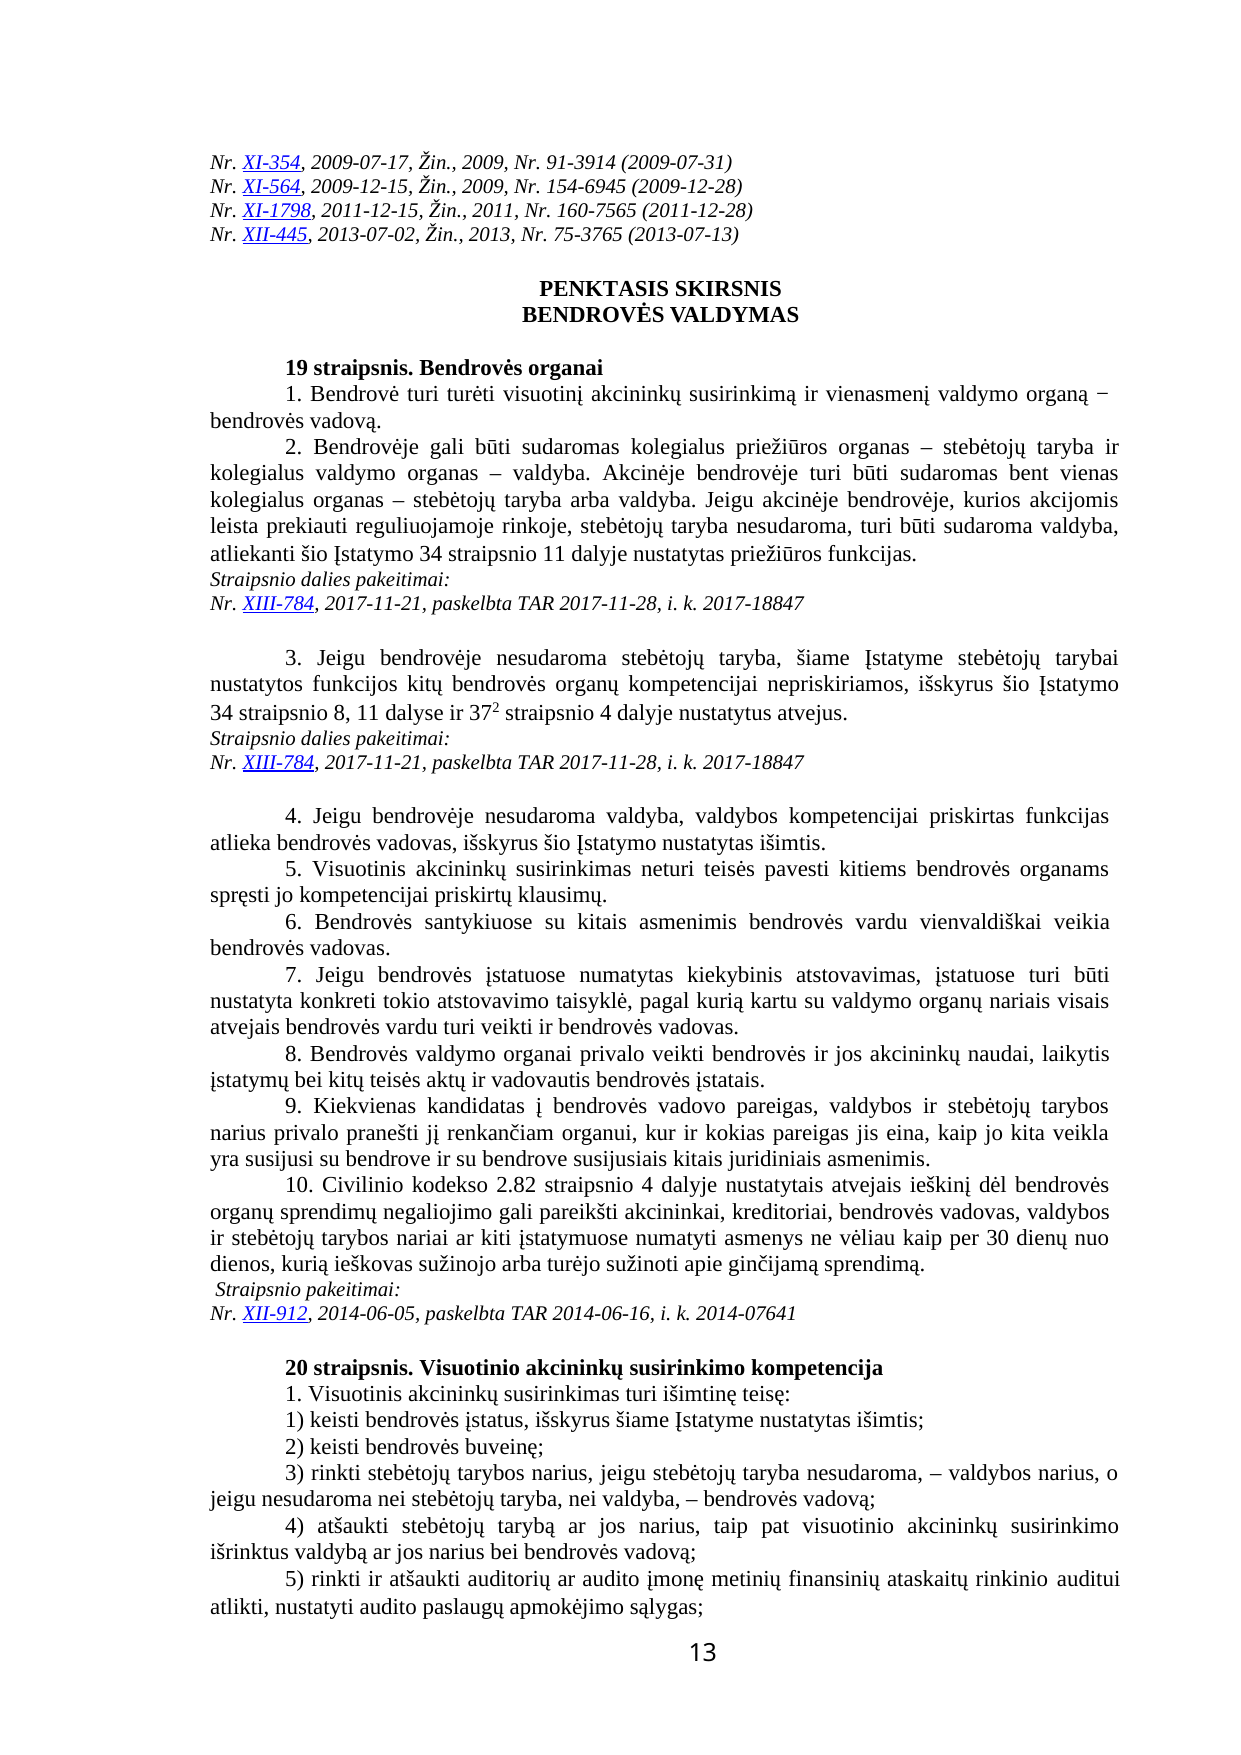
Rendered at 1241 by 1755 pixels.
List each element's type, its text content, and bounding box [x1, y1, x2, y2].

text 1. Visuotinis akcininkų susirinkimas turi išimtinę teisę: [210, 1380, 1120, 1406]
text 4. Jeigu bendrovėje nesudaroma valdyba, valdybos kompetencijai priskirtas funkcijas atlieka bendrovės vadovas, išskyrus šio Įstatymo nustatytas išimtis. [210, 802, 1111, 855]
text 6. Bendrovės santykiuose su kitais asmenimis bendrovės vardu vienvaldiškai veikia bendrovės vadovas. [210, 908, 1111, 961]
text 10. Civilinio kodekso 2.82 straipsnio 4 dalyje nustatytais atvejais ieškinį dėl bendrovės organų sprendimų negaliojimo gali pareikšti akcininkai, kreditoriai, bendrovės vadovas, valdybos ir stebėtojų tarybos nariai ar kiti įstatymuose numatyti asmenys ne vėliau kaip per 30 dienų nuo dienos, kurią ieškovas sužinojo arba turėjo sužinoti apie ginčijamą sprendimą. [210, 1171, 1111, 1277]
text Straipsnio dalies pakeitimai: [210, 726, 1120, 750]
text 1) keisti bendrovės įstatus, išskyrus šiame Įstatyme nustatytas išimtis; [210, 1406, 1120, 1433]
text Nr. XIII-784, 2017-11-21, paskelbta TAR 2017-11-28, i. k. 2017-18847 [210, 591, 1120, 615]
text 2. Bendrovėje gali būti sudaromas kolegialus priežiūros organas – stebėtojų taryba ir kolegialus valdymo organas – valdyba. Akcinėje bendrovėje turi būti sudaromas bent vienas kolegialus organas – stebėtojų taryba arba valdyba. Jeigu akcinėje bendrovėje, kurios akcijomis leista prekiauti reguliuojamoje rinkoje, stebėtojų taryba nesudaroma, turi būti sudaroma valdyba, atliekanti šio Įstatymo 34 straipsnio 11 dalyje nustatytas priežiūros funkcijas. [210, 433, 1120, 567]
text 20 straipsnis. Visuotinio akcininkų susirinkimo kompetencija [210, 1354, 1111, 1380]
text 5) rinkti ir atšaukti auditorių ar audito įmonę metinių finansinių ataskaitų rinkinio auditui atlikti, nustatyti audito paslaugų apmokėjimo sąlygas; [210, 1564, 1120, 1620]
text 2) keisti bendrovės buveinę; [210, 1433, 1120, 1459]
text 4) atšaukti stebėtojų tarybą ar jos narius, taip pat visuotinio akcininkų susirinkimo išrinktus valdybą ar jos narius bei bendrovės vadovą; [210, 1512, 1120, 1564]
text Nr. XII-912, 2014-06-05, paskelbta TAR 2014-06-16, i. k. 2014-07641 [210, 1301, 1120, 1325]
text Nr. XI-354, 2009-07-17, Žin., 2009, Nr. 91-3914 (2009-07-31) [210, 150, 1120, 174]
text 3) rinkti stebėtojų tarybos narius, jeigu stebėtojų taryba nesudaroma, – valdybos narius, o jeigu nesudaroma nei stebėtojų taryba, nei valdyba, – bendrovės vadovą; [210, 1459, 1120, 1512]
text Nr. XI-564, 2009-12-15, Žin., 2009, Nr. 154-6945 (2009-12-28) [210, 174, 1120, 198]
text 8. Bendrovės valdymo organai privalo veikti bendrovės ir jos akcininkų naudai, laikytis įstatymų bei kitų teisės aktų ir vadovautis bendrovės įstatais. [210, 1040, 1111, 1092]
text Nr. XII-445, 2013-07-02, Žin., 2013, Nr. 75-3765 (2013-07-13) [210, 222, 1120, 246]
subtitle PENKtasis skirsnis [210, 275, 1111, 301]
text BENDROVĖS VALDYMAS [210, 301, 1111, 328]
text Nr. XIII-784, 2017-11-21, paskelbta TAR 2017-11-28, i. k. 2017-18847 [210, 750, 1120, 774]
text 3. Jeigu bendrovėje nesudaroma stebėtojų taryba, šiame Įstatyme stebėtojų tarybai nustatytos funkcijos kitų bendrovės organų kompetencijai nepriskiriamos, išskyrus šio Įstatymo 34 straipsnio 8, 11 dalyse ir 372 straipsnio 4 dalyje nustatytus atvejus. [210, 644, 1120, 726]
text 5. Visuotinis akcininkų susirinkimas neturi teisės pavesti kitiems bendrovės organams spręsti jo kompetencijai priskirtų klausimų. [210, 855, 1111, 908]
text 9. Kiekvienas kandidatas į bendrovės vadovo pareigas, valdybos ir stebėtojų tarybos narius privalo pranešti jį renkančiam organui, kur ir kokias pareigas jis eina, kaip jo kita veikla yra susijusi su bendrove ir su bendrove susijusiais kitais juridiniais asmenimis. [210, 1092, 1111, 1171]
text Straipsnio pakeitimai: [210, 1277, 1111, 1301]
text 7. Jeigu bendrovės įstatuose numatytas kiekybinis atstovavimas, įstatuose turi būti nustatyta konkreti tokio atstovavimo taisyklė, pagal kurią kartu su valdymo organų nariais visais atvejais bendrovės vardu turi veikti ir bendrovės vadovas. [210, 961, 1111, 1040]
text Nr. XI-1798, 2011-12-15, Žin., 2011, Nr. 160-7565 (2011-12-28) [210, 198, 1120, 222]
text 19 straipsnis. Bendrovės organai [210, 354, 1111, 380]
text 1. Bendrovė turi turėti visuotinį akcininkų susirinkimą ir vienasmenį valdymo organą − bendrovės vadovą. [210, 380, 1111, 433]
text Straipsnio dalies pakeitimai: [210, 567, 1120, 591]
